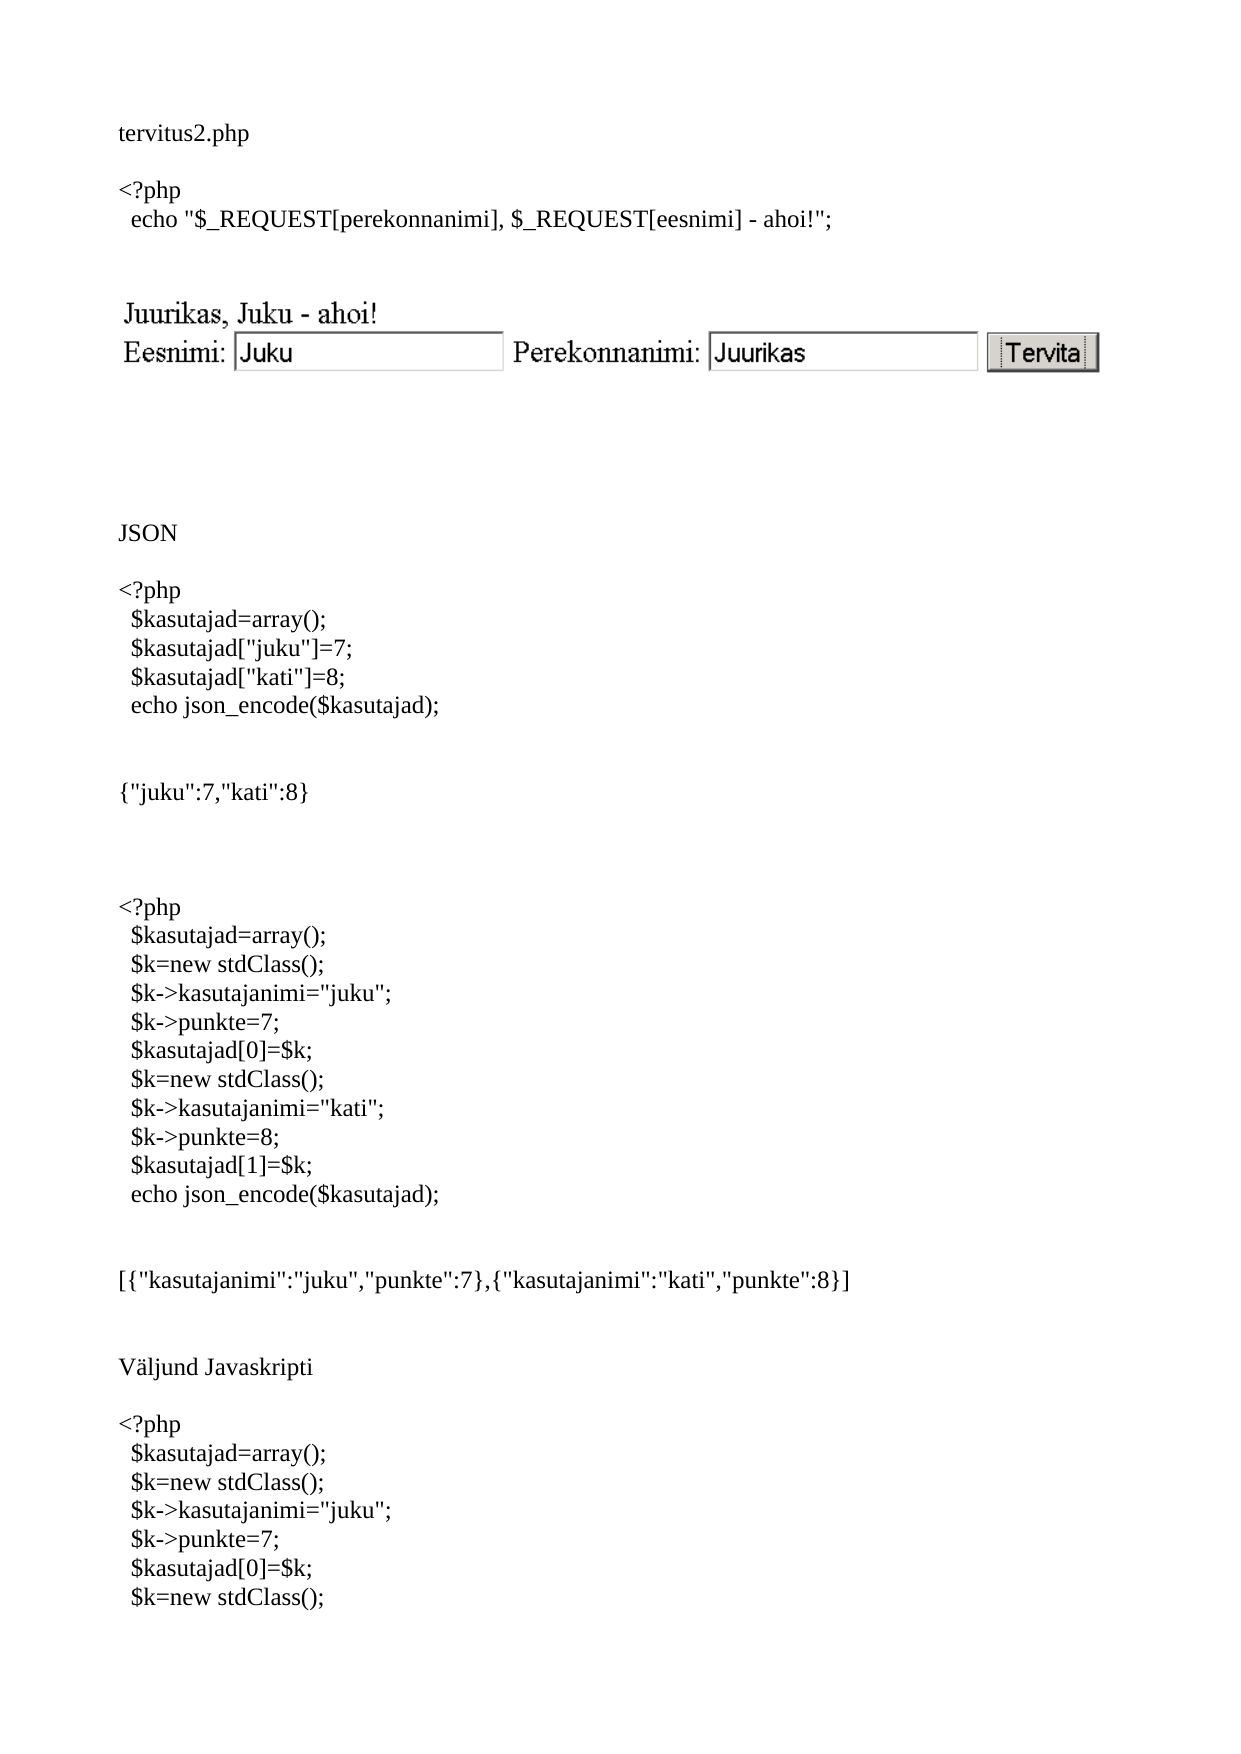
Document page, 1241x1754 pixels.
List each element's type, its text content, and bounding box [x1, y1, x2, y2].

text $k=new stdClass(); [118, 1582, 1122, 1610]
text {"juku":7,"kati":8} [118, 777, 1122, 805]
text <?php [118, 575, 1122, 604]
text $kasutajad=array(); [118, 920, 1122, 949]
text echo json_encode($kasutajad); [118, 690, 1122, 719]
text $kasutajad[0]=$k; [118, 1035, 1122, 1064]
text $kasutajad=array(); [118, 604, 1122, 633]
text tervitus2.php [118, 118, 1122, 147]
text $kasutajad["kati"]=8; [118, 662, 1122, 690]
text $k=new stdClass(); [118, 949, 1122, 978]
text echo "$_REQUEST[perekonnanimi], $_REQUEST[eesnimi] - ahoi!"; [118, 204, 1122, 233]
text <?php [118, 1409, 1122, 1438]
text Väljund Javaskripti [118, 1352, 1122, 1380]
text [{"kasutajanimi":"juku","punkte":7},{"kasutajanimi":"kati","punkte":8}] [118, 1265, 1122, 1294]
text $kasutajad[1]=$k; [118, 1150, 1122, 1179]
text $k->punkte=7; [118, 1524, 1122, 1553]
text $k->punkte=8; [118, 1122, 1122, 1150]
text $kasutajad["juku"]=7; [118, 633, 1122, 662]
text echo json_encode($kasutajad); [118, 1179, 1122, 1208]
text <?php [118, 176, 1122, 204]
text $k=new stdClass(); [118, 1467, 1122, 1495]
text $k->kasutajanimi="juku"; [118, 978, 1122, 1007]
text JSON [118, 518, 1122, 547]
text $k->punkte=7; [118, 1007, 1122, 1035]
text $kasutajad=array(); [118, 1438, 1122, 1467]
text <?php [118, 892, 1122, 920]
text $k->kasutajanimi="kati"; [118, 1093, 1122, 1122]
text $k->kasutajanimi="juku"; [118, 1495, 1122, 1524]
text $k=new stdClass(); [118, 1064, 1122, 1093]
text $kasutajad[0]=$k; [118, 1553, 1122, 1582]
